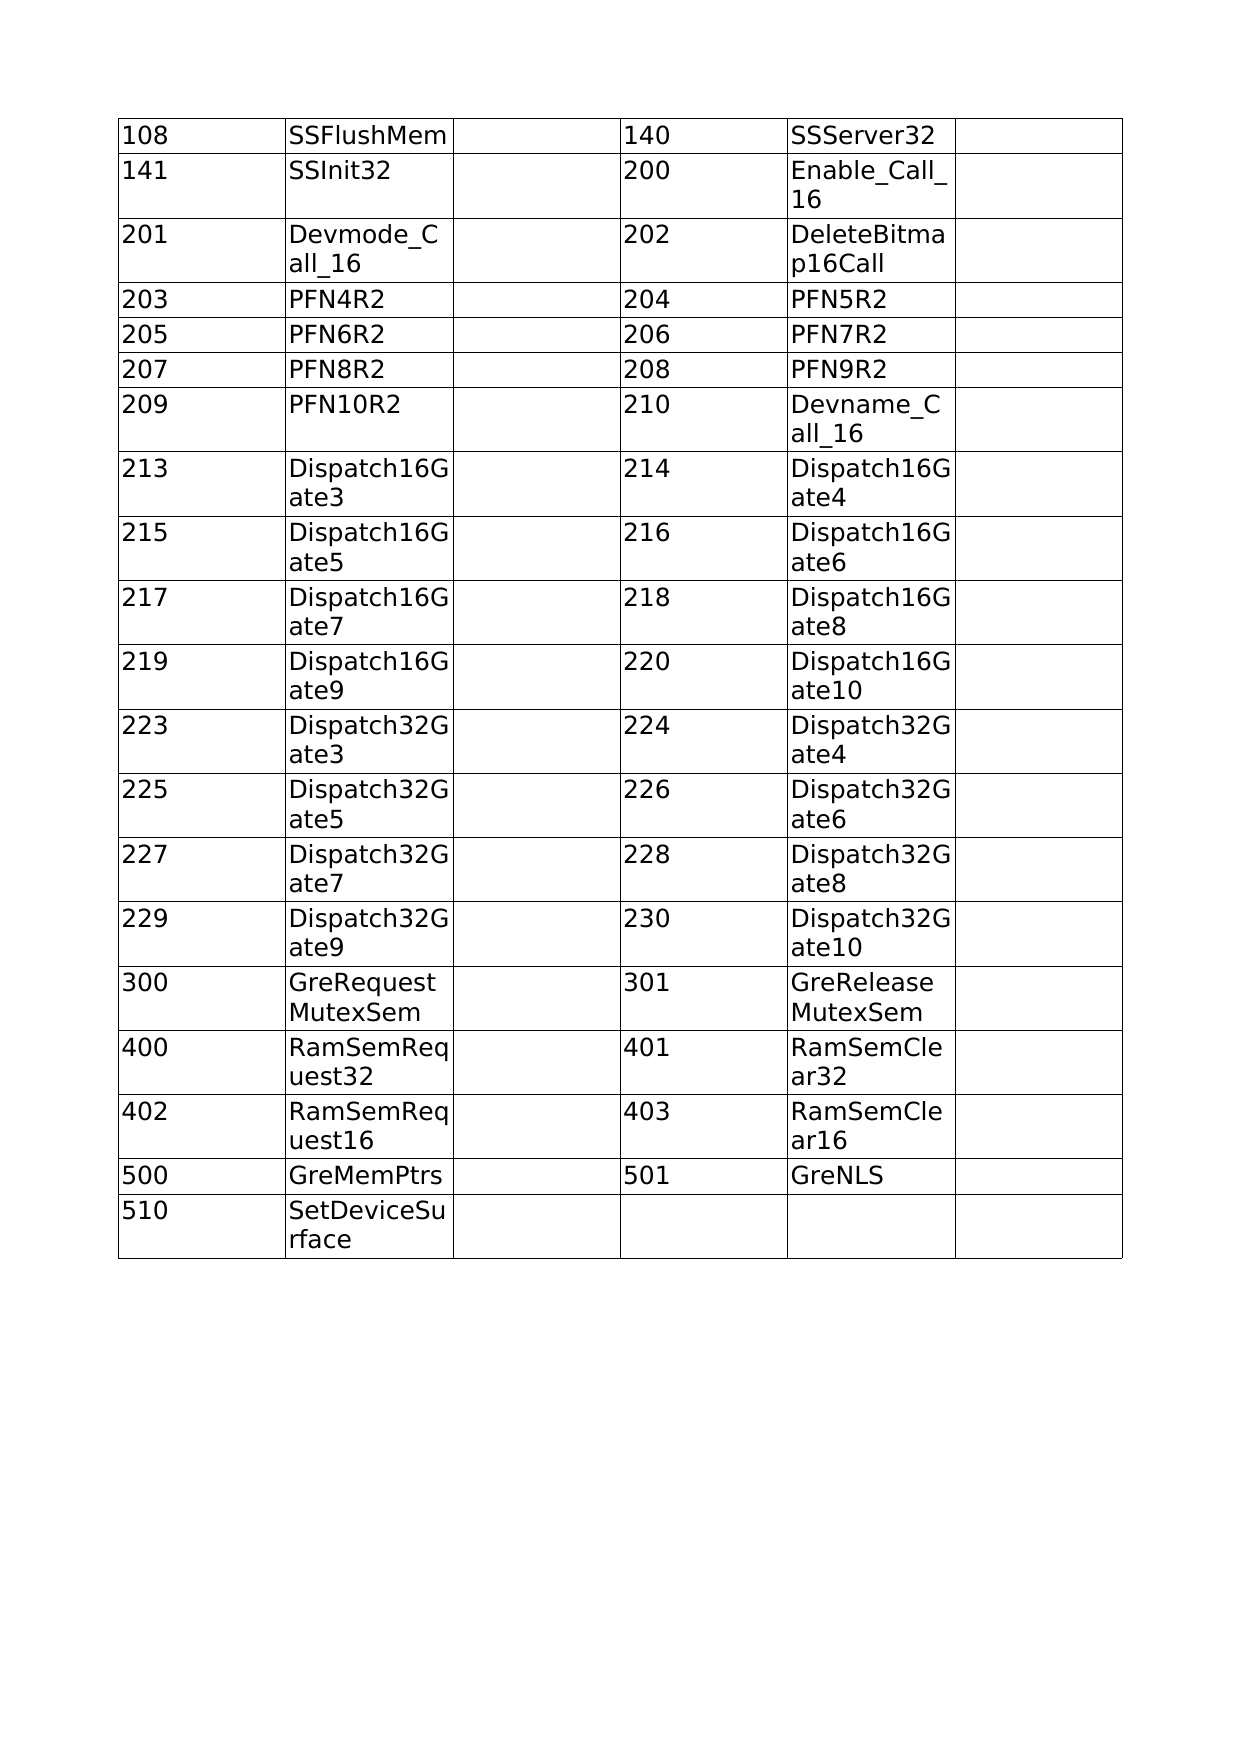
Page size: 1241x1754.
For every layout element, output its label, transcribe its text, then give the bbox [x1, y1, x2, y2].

table_cell 201 [119, 219, 285, 282]
table_cell [956, 154, 1122, 217]
table_cell [454, 967, 620, 1030]
table_cell GreMemPtrs [286, 1159, 453, 1193]
table_cell RamSemClear16 [788, 1095, 955, 1158]
table_cell [454, 902, 620, 966]
table_cell 220 [621, 645, 787, 708]
table_cell [454, 774, 620, 837]
table_cell SSServer32 [788, 119, 955, 153]
table_cell Dispatch16Gate8 [788, 581, 955, 644]
table_cell 228 [621, 838, 787, 901]
table_cell 402 [119, 1095, 285, 1158]
table_cell Dispatch16Gate9 [286, 645, 453, 708]
table_cell 203 [119, 283, 285, 317]
table_cell [454, 353, 620, 387]
table_cell [454, 154, 620, 217]
table_cell [956, 452, 1122, 516]
table_cell [956, 710, 1122, 773]
table_cell RamSemClear32 [788, 1031, 955, 1094]
table_cell PFN4R2 [286, 283, 453, 317]
table_cell 229 [119, 902, 285, 966]
table_cell 400 [119, 1031, 285, 1094]
table_cell Dispatch32Gate5 [286, 774, 453, 837]
table_cell [454, 645, 620, 708]
table_cell 215 [119, 517, 285, 580]
table_cell [454, 283, 620, 317]
table_cell PFN10R2 [286, 388, 453, 451]
table_cell Enable_Call_16 [788, 154, 955, 217]
table_cell [454, 452, 620, 516]
table_cell [454, 1031, 620, 1094]
table_cell PFN8R2 [286, 353, 453, 387]
table_cell 217 [119, 581, 285, 644]
table_cell [956, 774, 1122, 837]
table_cell [956, 645, 1122, 708]
table_cell [956, 1195, 1122, 1258]
table_cell 200 [621, 154, 787, 217]
table_cell Dispatch32Gate10 [788, 902, 955, 966]
table_cell PFN9R2 [788, 353, 955, 387]
table_cell Dispatch32Gate6 [788, 774, 955, 837]
table_cell 207 [119, 353, 285, 387]
table_cell 226 [621, 774, 787, 837]
table_cell [454, 710, 620, 773]
table_cell [956, 838, 1122, 901]
table_cell 227 [119, 838, 285, 901]
table_cell 401 [621, 1031, 787, 1094]
table_cell 500 [119, 1159, 285, 1193]
table_cell 210 [621, 388, 787, 451]
table_cell PFN7R2 [788, 318, 955, 352]
table_cell 300 [119, 967, 285, 1030]
table_cell 225 [119, 774, 285, 837]
table_cell 403 [621, 1095, 787, 1158]
table_cell Dispatch16Gate10 [788, 645, 955, 708]
table_cell Dispatch32Gate3 [286, 710, 453, 773]
table_cell 230 [621, 902, 787, 966]
table_cell 510 [119, 1195, 285, 1258]
table_cell GreReleaseMutexSem [788, 967, 955, 1030]
table_cell Dispatch16Gate5 [286, 517, 453, 580]
table_cell SSInit32 [286, 154, 453, 217]
table_cell [956, 283, 1122, 317]
table_cell 213 [119, 452, 285, 516]
table_cell [956, 902, 1122, 966]
table_cell 140 [621, 119, 787, 153]
table_cell Dispatch32Gate8 [788, 838, 955, 901]
table_cell [454, 119, 620, 153]
table_cell [454, 838, 620, 901]
table_cell [956, 219, 1122, 282]
table_cell Dispatch32Gate4 [788, 710, 955, 773]
table_cell [454, 388, 620, 451]
table_cell SSFlushMem [286, 119, 453, 153]
table_cell [454, 1095, 620, 1158]
table_cell Devname_Call_16 [788, 388, 955, 451]
table_cell DeleteBitmap16Call [788, 219, 955, 282]
table_cell [956, 967, 1122, 1030]
table_cell PFN6R2 [286, 318, 453, 352]
table_cell 141 [119, 154, 285, 217]
table_cell Dispatch16Gate4 [788, 452, 955, 516]
table_cell RamSemRequest16 [286, 1095, 453, 1158]
table_cell 209 [119, 388, 285, 451]
table_cell [454, 1159, 620, 1193]
table_cell Dispatch16Gate6 [788, 517, 955, 580]
table_cell [454, 581, 620, 644]
table_cell 501 [621, 1159, 787, 1193]
table_cell RamSemRequest32 [286, 1031, 453, 1094]
table_cell [454, 318, 620, 352]
table_cell 214 [621, 452, 787, 516]
table_cell [956, 353, 1122, 387]
table_cell [454, 1195, 620, 1258]
table_cell 216 [621, 517, 787, 580]
table_cell 218 [621, 581, 787, 644]
table_cell 205 [119, 318, 285, 352]
table_cell [956, 388, 1122, 451]
table_cell PFN5R2 [788, 283, 955, 317]
table_cell [454, 517, 620, 580]
table_cell 224 [621, 710, 787, 773]
table_cell 301 [621, 967, 787, 1030]
table_cell [956, 318, 1122, 352]
table_cell 204 [621, 283, 787, 317]
table_cell 202 [621, 219, 787, 282]
table_cell GreRequestMutexSem [286, 967, 453, 1030]
table_cell [956, 517, 1122, 580]
table_cell [956, 581, 1122, 644]
table_cell [788, 1195, 955, 1258]
table_cell [956, 119, 1122, 153]
table_cell 208 [621, 353, 787, 387]
table_cell 108 [119, 119, 285, 153]
table_cell [956, 1159, 1122, 1193]
table_cell [621, 1195, 787, 1258]
table_cell Dispatch32Gate7 [286, 838, 453, 901]
table_cell 223 [119, 710, 285, 773]
table_cell GreNLS [788, 1159, 955, 1193]
table_cell 219 [119, 645, 285, 708]
table_cell Dispatch16Gate3 [286, 452, 453, 516]
table_cell [956, 1031, 1122, 1094]
table_cell Devmode_Call_16 [286, 219, 453, 282]
table_cell 206 [621, 318, 787, 352]
table_cell [454, 219, 620, 282]
table_cell SetDeviceSurface [286, 1195, 453, 1258]
table_cell Dispatch32Gate9 [286, 902, 453, 966]
table_cell Dispatch16Gate7 [286, 581, 453, 644]
table_cell [956, 1095, 1122, 1158]
